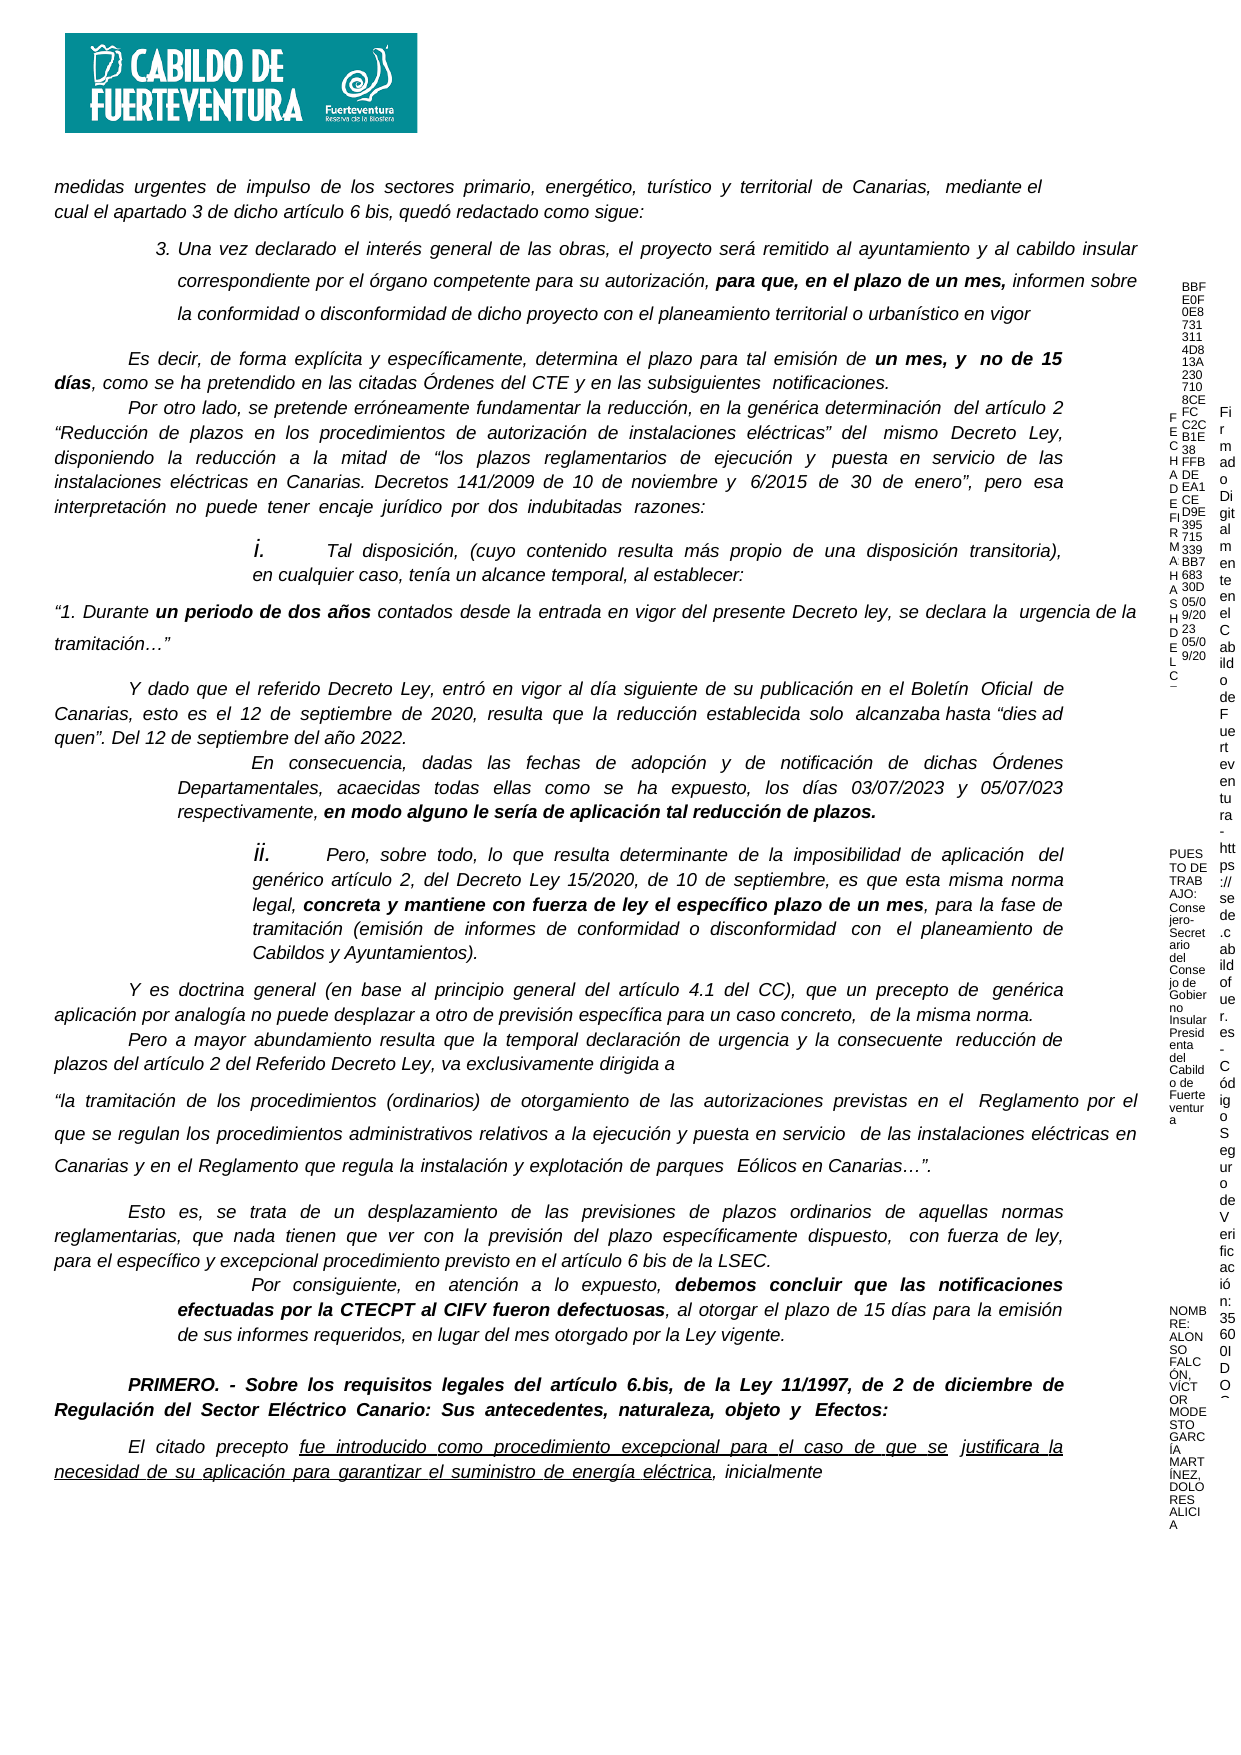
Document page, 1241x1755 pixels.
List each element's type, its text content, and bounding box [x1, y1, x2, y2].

text FECHA DE FIRMA: HASH DEL CERTIFICADO: [1169, 410, 1184, 687]
list PUESTO DE TRABAJO: [1169, 848, 1209, 902]
subtitle PRIMERO. - Sobre los requisitos legales del artículo 6.bis, de la Ley 11/1997, de 2 de diciembre de Regulación del Sector Eléctrico Canario: Sus antecedentes, naturaleza, objeto y Efectos: [54, 1374, 1064, 1420]
list Pero, sobre todo, lo que resulta determinante de la imposibilidad de aplicación del genérico artículo 2, del Decreto Ley 15/2020, de 10 de septiembre, es que esta misma norma legal, concreta y mantiene con fuerza de ley el específico plazo de un mes, para la fase de tramitación (emisión de informes de conformidad o disconformidad con el planeamiento de Cabildos y Ayuntamientos). [180, 838, 1064, 963]
text [1167, 1304, 1209, 1535]
text “la tramitación de los procedimientos (ordinarios) de otorgamiento de las autorizaciones previstas en el Reglamento por el que se regulan los procedimientos administrativos relativos a la ejecución y puesta en servicio de las instalaciones eléctricas en Canarias y en el Reglamento que regula la instalación y explotación de parques Eólicos en Canarias…”. [54, 1090, 1138, 1177]
text 05/09/2023 [1182, 636, 1209, 662]
list BBFE0F0E87313114D813A2307108CEFCC2CB1E38 FFBDEEA1CED9E395715339BB768330D3CC2EDAE0 [1182, 282, 1207, 593]
text Por consiguiente, en atención a lo expuesto, debemos concluir que las notificaciones efectuadas por la CTECPT al CIFV fueron defectuosas, al otorgar el plazo de 15 días para la emisión de sus informes requeridos, en lugar del mes otorgado por la Ley vigente. [177, 1274, 1064, 1346]
text “1. Durante un periodo de dos años contados desde la entrada en vigor del presente Decreto ley, se declara la urgencia de la tramitación…” [54, 601, 1138, 655]
text Esto es, se trata de un desplazamiento de las previsiones de plazos ordinarios de aquellas normas reglamentarias, que nada tienen que ver con la previsión del plazo específicamente dispuesto, con fuerza de ley, para el específico y excepcional procedimiento previsto en el artículo 6 bis de la LSEC. [54, 1200, 1064, 1271]
text Pero a mayor abundamiento resulta que la temporal declaración de urgencia y la consecuente reducción de plazos del artículo 2 del Referido Decreto Ley, va exclusivamente dirigida a [54, 1028, 1064, 1075]
text Y es doctrina general (en base al principio general del artículo 4.1 del CC), que un precepto de genérica aplicación por analogía no puede desplazar a otro de previsión específica para un caso concreto, de la misma norma. [54, 979, 1064, 1025]
text medidas urgentes de impulso de los sectores primario, energético, turístico y territorial de Canarias, mediante el cual el apartado 3 de dicho artículo 6 bis, quedó redactado como sigue: [54, 176, 1060, 222]
text Y dado que el referido Decreto Ley, entró en vigor al día siguiente de su publicación en el Boletín Oficial de Canarias, esto es el 12 de septiembre de 2020, resulta que la reducción establecida solo alcanzaba hasta “dies ad quen”. Del 12 de septiembre del año 2022. [54, 678, 1064, 749]
list Tal disposición, (cuyo contenido resulta más propio de una disposición transitoria), en cualquier caso, tenía un alcance temporal, al establecer: [180, 533, 1064, 585]
text Por otro lado, se pretende erróneamente fundamentar la reducción, en la genérica determinación del artículo 2 “Reducción de plazos en los procedimientos de autorización de instalaciones eléctricas” del mismo Decreto Ley, disponiendo la reducción a la mitad de “los plazos reglamentarios de ejecución y puesta en servicio de las instalaciones eléctricas en Canarias. Decretos 141/2009 de 10 de noviembre y 6/2015 de 30 de enero”, pero esa interpretación no puede tener encaje jurídico por dos indubitadas razones: [54, 397, 1064, 518]
text ALONSO FALCÓN, VÍCTOR MODESTO GARCÍA MARTÍNEZ, DOLORES ALICIA [1169, 1332, 1207, 1532]
text Firmado Digitalmente en el Cabildo de Fuerteventura - https://sede.cabildofuer.es - Código Seguro de Verificación: 35600IDOC2EA14D13B11C7CF46A3 [1219, 404, 1236, 1397]
text NOMBRE: [1169, 1304, 1209, 1331]
list [1179, 279, 1209, 593]
list Consejero-Secretario del Consejo de Gobierno Insular Presidenta del Cabildo de Fuerteventura [1169, 902, 1207, 1127]
list [1167, 847, 1209, 1152]
text 05/09/2023 [1182, 596, 1209, 636]
text En consecuencia, dadas las fechas de adopción y de notificación de dichas Órdenes Departamentales, acaecidas todas ellas como se ha expuesto, los días 03/07/2023 y 05/07/023 respectivamente, en modo alguno le sería de aplicación tal reducción de plazos. [177, 752, 1064, 823]
text Es decir, de forma explícita y específicamente, determina el plazo para tal emisión de un mes, y no de 15 días, como se ha pretendido en las citadas Órdenes del CTE y en las subsiguientes notificaciones. [54, 347, 1064, 393]
list Una vez declarado el interés general de las obras, el proyecto será remitido al ayuntamiento y al cabildo insular correspondiente por el órgano competente para su autorización, para que, en el plazo de un mes, informen sobre la conformidad o disconformidad de dicho proyecto con el planeamiento territorial o urbanístico en vigor [155, 238, 1138, 324]
text El citado precepto fue introducido como procedimiento excepcional para el caso de que se justificara la necesidad de su aplicación para garantizar el suministro de energía eléctrica, inicialmente [54, 1436, 1064, 1482]
